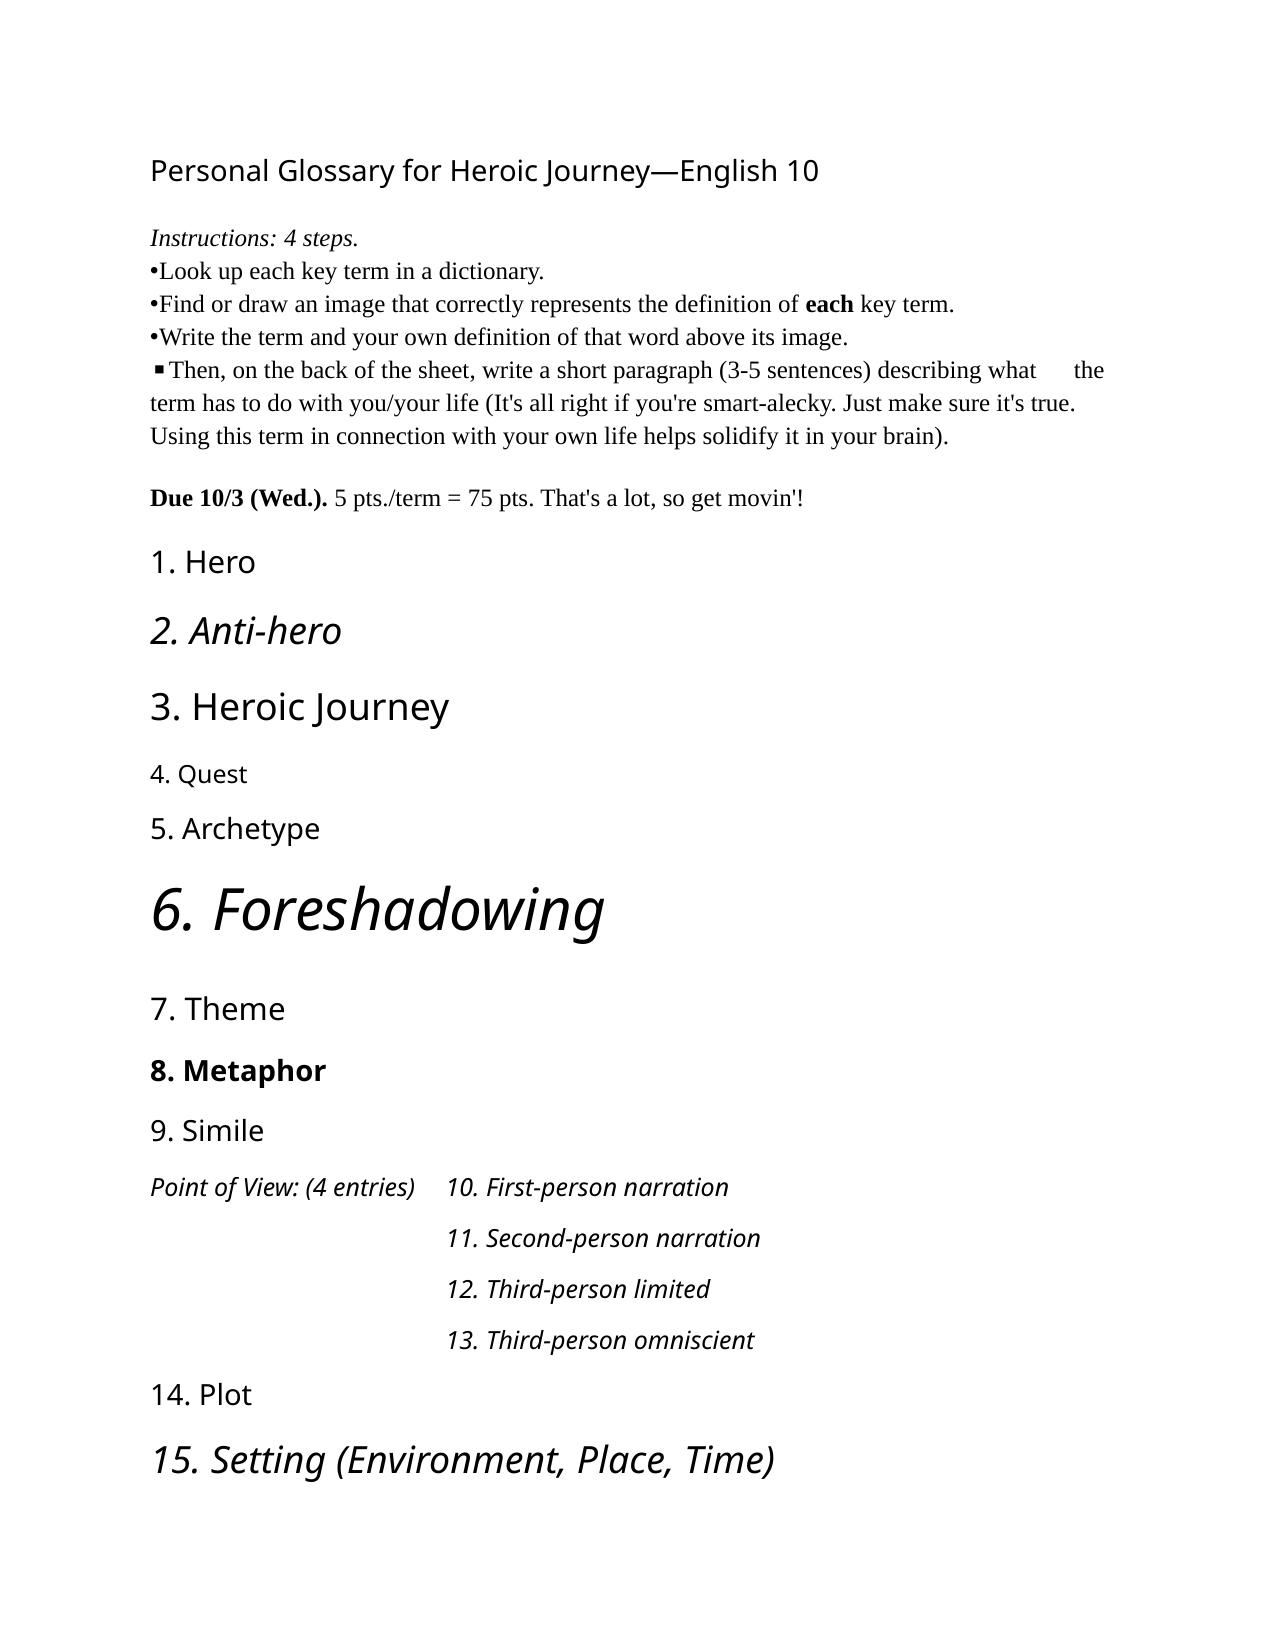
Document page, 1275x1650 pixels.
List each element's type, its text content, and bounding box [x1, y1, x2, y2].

text Due 10/3 (Wed.). 5 pts./term = 75 pts. That's a lot, so get movin'! [150, 483, 1125, 511]
text 4. Quest [150, 757, 1125, 791]
list Find or draw an image that correctly represents the definition of each key term. [150, 289, 1125, 317]
list Then, on the back of the sheet, write a short paragraph (3-5 sentences) describing what the term has to do with you/your life (It's all right if you're smart-alecky. Just make sure it's true. Using this term in connection with your own life helps solidify it in your brain). [150, 355, 1125, 449]
text Instructions: 4 steps. [150, 223, 1125, 251]
text 12. Third-person limited [150, 1272, 1125, 1306]
text 3. Heroic Journey [150, 681, 1125, 732]
list Look up each key term in a dictionary. [150, 256, 1125, 284]
text Point of View: (4 entries) 10. First-person narration [150, 1169, 1125, 1204]
text 2. Anti-hero [150, 604, 1125, 655]
text 11. Second-person narration [150, 1221, 1125, 1255]
text 13. Third-person omniscient [150, 1323, 1125, 1357]
text 9. Simile [150, 1110, 1125, 1150]
list Write the term and your own definition of that word above its image. [150, 322, 1125, 351]
text 14. Plot [150, 1374, 1125, 1413]
text 6. Foreshadowing [150, 868, 1125, 947]
text 1. Hero [150, 540, 1125, 583]
text Personal Glossary for Heroic Journey—English 10 [150, 150, 1125, 190]
text 7. Theme [150, 987, 1125, 1029]
text 5. Archetype [150, 808, 1125, 848]
text 8. Metaphor [150, 1051, 1125, 1090]
text 15. Setting (Environment, Place, Time) [150, 1433, 1125, 1484]
